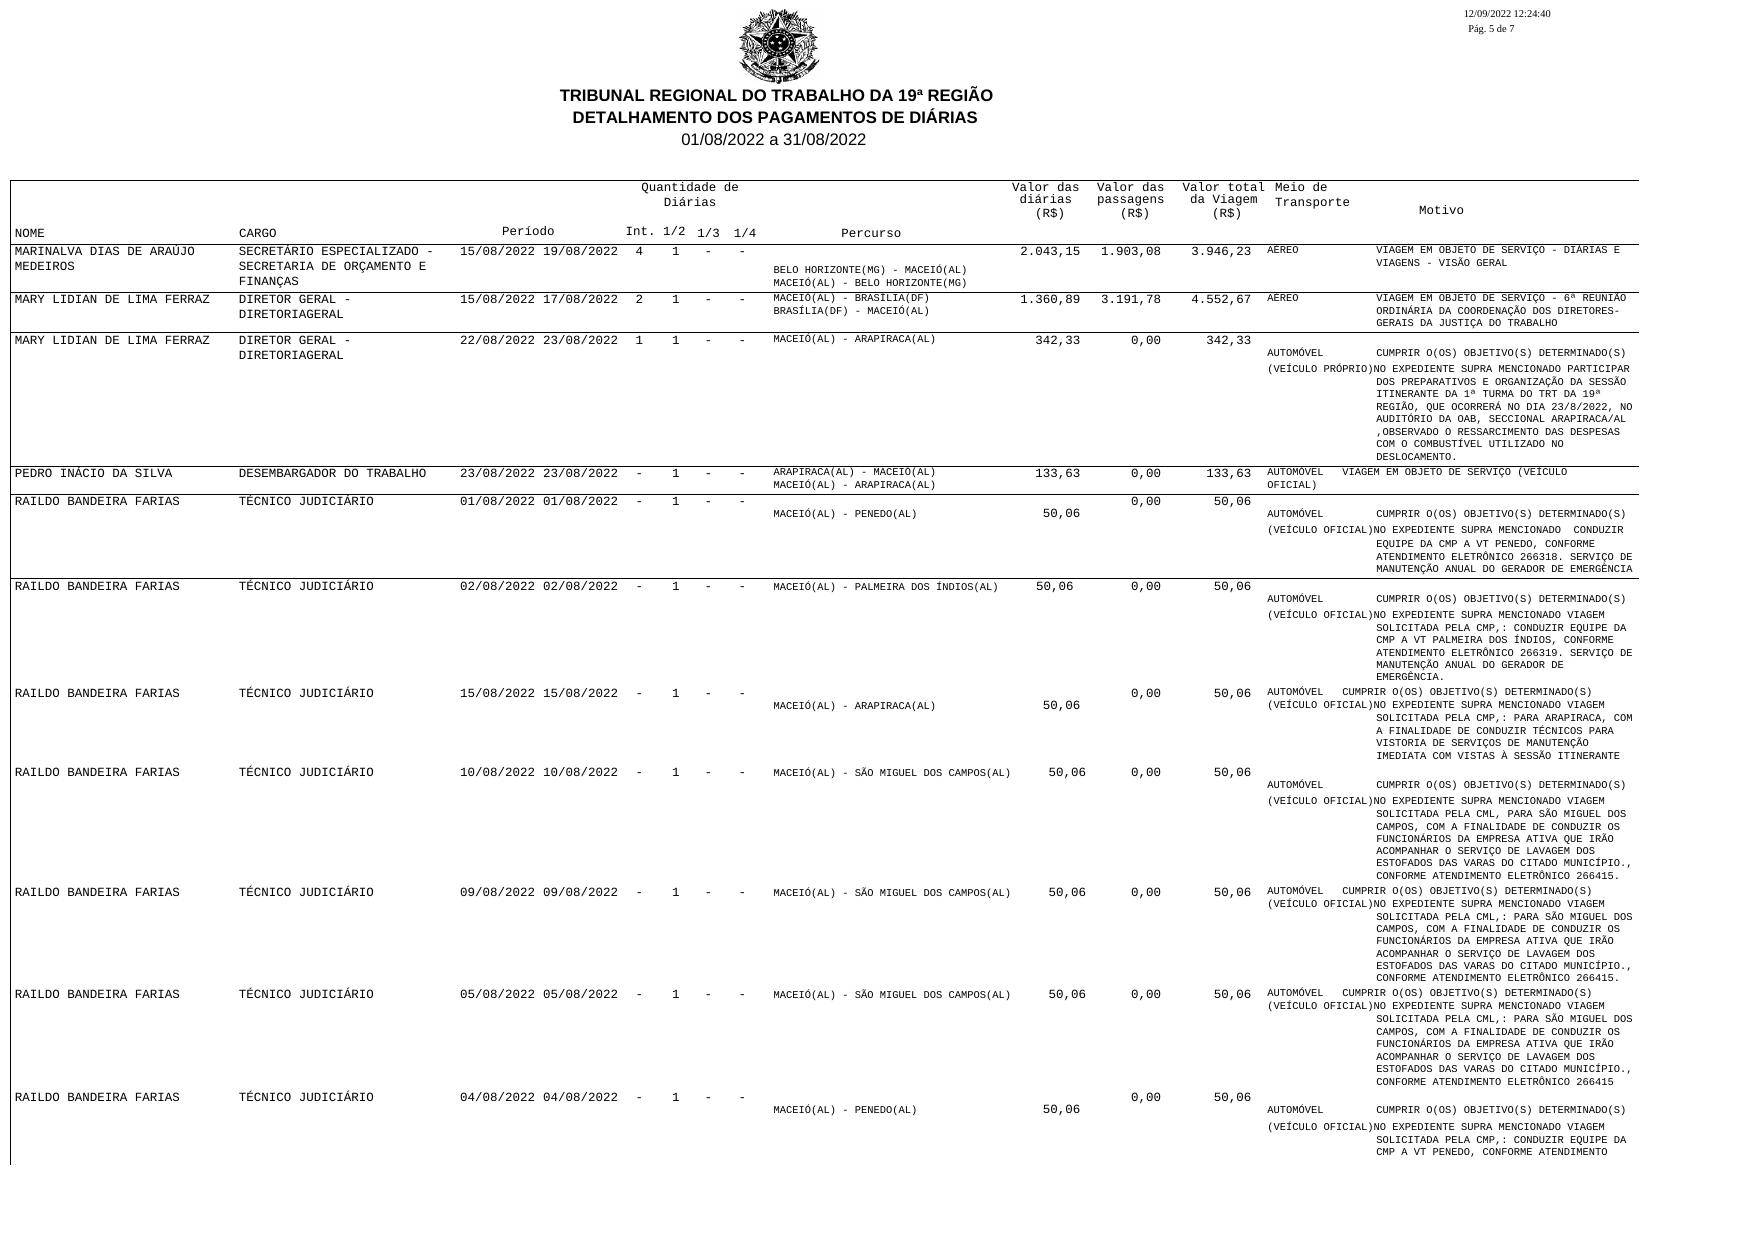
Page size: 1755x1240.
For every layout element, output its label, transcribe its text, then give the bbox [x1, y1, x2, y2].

table_cell 15/08/2022 [460, 686, 543, 765]
table_cell - [697, 495, 733, 578]
table_cell 4.552,67 [1176, 293, 1267, 332]
table_cell 15/08/2022 [460, 245, 543, 292]
table_cell 4 [635, 245, 663, 292]
table_cell - [635, 987, 663, 1090]
table_cell 50,06 [1176, 765, 1267, 884]
table_cell ARAPIRACA(AL) - MACEIÓ(AL) MACEIÓ(AL) - ARAPIRACA(AL) [773, 467, 1005, 494]
table_cell TÉCNICO JUDICIÁRIO [239, 987, 460, 1090]
table_cell AÉREO [1267, 293, 1376, 332]
table_cell 04/08/2022 [543, 1090, 635, 1164]
table_cell 342,33 [1176, 333, 1267, 466]
table_cell RAILDO BANDEIRA FARIAS [11, 765, 239, 884]
table_cell RAILDO BANDEIRA FARIAS [11, 495, 239, 578]
table_cell - [734, 686, 773, 765]
table_cell 50,06 [1176, 579, 1267, 686]
table_header Motivo [1376, 181, 1639, 243]
table_cell AUTOMÓVEL CUMPRIR O(OS) OBJETIVO(S) DETERMINADO(S) (VEÍCULO OFICIAL)NO EXPEDIENTE SUPRA MENCIONADO VIAGEM SOLICITADA PELA CML,: PARA SÃO MIGUEL DOS CAMPOS, COM A FINALIDADE DE CONDUZIR OS FUNCIONÁRIOS DA EMPRESA ATIVA QUE IRÃO ACOMPANHAR O SERVIÇO DE LAVAGEM DOS ESTOFADOS DAS VARAS DO CITADO MUNICÍPIO., CONFORME ATENDIMENTO ELETRÔNICO 266415. [1267, 885, 1639, 987]
table_cell MACEIÓ(AL) - PENEDO(AL) 50,06 [773, 1090, 1086, 1164]
table_cell 22/08/2022 [460, 333, 543, 466]
table_cell VIAGEM EM OBJETO DE SERVIÇO - DIÁRIAS E VIAGENS - VISÃO GERAL [1376, 245, 1639, 292]
table_cell - [697, 293, 733, 332]
table_cell 23/08/2022 [543, 467, 635, 494]
table_cell 0,00 [1086, 495, 1176, 578]
table_cell MACEIÓ(AL) - ARAPIRACA(AL) [773, 333, 1005, 466]
table_cell 1.360,89 [1005, 293, 1086, 332]
table_cell SECRETÁRIO ESPECIALIZADO - SECRETARIA DE ORÇAMENTO E FINANÇAS [239, 245, 460, 292]
table_cell - [697, 333, 733, 466]
table_cell TÉCNICO JUDICIÁRIO [239, 495, 460, 578]
table_cell MARY LIDIAN DE LIMA FERRAZ [11, 333, 239, 466]
table_cell 2 [635, 293, 663, 332]
table_cell 1 [663, 467, 697, 494]
table_cell 1 [663, 1090, 697, 1164]
table_cell 0,00 [1086, 333, 1176, 466]
table_cell - [734, 885, 773, 987]
table_cell TÉCNICO JUDICIÁRIO [239, 765, 460, 884]
table_cell AUTOMÓVEL CUMPRIR O(OS) OBJETIVO(S) DETERMINADO(S) (VEÍCULO OFICIAL)NO EXPEDIENTE SUPRA MENCIONADO VIAGEM SOLICITADA PELA CMP,: PARA ARAPIRACA, COM A FINALIDADE DE CONDUZIR TÉCNICOS PARA VISTORIA DE SERVIÇOS DE MANUTENÇÃO IMEDIATA COM VISTAS À SESSÃO ITINERANTE [1267, 686, 1639, 765]
table_cell PEDRO INÁCIO DA SILVA [11, 467, 239, 494]
table_cell 23/08/2022 [543, 333, 635, 466]
table_cell 50,06 [1176, 495, 1267, 578]
table_cell 133,63 [1176, 467, 1267, 494]
table_cell 05/08/2022 [460, 987, 543, 1090]
table_cell - [734, 765, 773, 884]
table_cell 04/08/2022 [460, 1090, 543, 1164]
table_cell - [697, 885, 733, 987]
table_cell 0,00 [1086, 467, 1176, 494]
table_cell 10/08/2022 [543, 765, 635, 884]
table_cell DIRETOR GERAL - DIRETORIAGERAL [239, 293, 460, 332]
table_cell 19/08/2022 [543, 245, 635, 292]
table_cell 17/08/2022 [543, 293, 635, 332]
table_cell - [697, 1090, 733, 1164]
table_cell 133,63 [1005, 467, 1086, 494]
table_cell - [697, 765, 733, 884]
table_header Percurso [773, 181, 1005, 243]
table_cell 342,33 [1005, 333, 1086, 466]
table_cell 1 [663, 293, 697, 332]
table_cell 0,00 [1086, 765, 1176, 884]
table_header CARGO [239, 181, 460, 243]
table_cell RAILDO BANDEIRA FARIAS [11, 1090, 239, 1164]
table_cell DIRETOR GERAL - DIRETORIAGERAL [239, 333, 460, 466]
table_cell - [734, 293, 773, 332]
table_cell MACEIÓ(AL) - PENEDO(AL) 50,06 [773, 495, 1086, 578]
table_cell - [734, 987, 773, 1090]
table_cell - [734, 1090, 773, 1164]
table_cell TÉCNICO JUDICIÁRIO [239, 885, 460, 987]
table_cell 0,00 [1086, 1090, 1176, 1164]
table_cell 50,06 [1176, 885, 1267, 987]
table_cell MACEIÓ(AL) - SÃO MIGUEL DOS CAMPOS(AL) 50,06 [773, 765, 1086, 884]
table_cell MACEIÓ(AL) - PALMEIRA DOS ÍNDIOS(AL) 50,06 [773, 579, 1086, 686]
table_cell 50,06 [1176, 686, 1267, 765]
table_cell - [734, 495, 773, 578]
table_header 1/3 [697, 181, 733, 243]
table_cell 15/08/2022 [460, 293, 543, 332]
table_cell 1 [663, 987, 697, 1090]
table_cell AUTOMÓVEL VIAGEM EM OBJETO DE SERVIÇO (VEÍCULO OFICIAL) [1267, 467, 1639, 494]
table_cell 10/08/2022 [460, 765, 543, 884]
table_cell 1 [663, 765, 697, 884]
table_cell - [697, 245, 733, 292]
table_header Valor das passagens (R$) [1086, 181, 1176, 243]
table_cell - [734, 245, 773, 292]
table_cell - [697, 467, 733, 494]
table_header Valor total da Viagem (R$) [1176, 181, 1267, 243]
table_cell 1 [635, 333, 663, 466]
table_cell 09/08/2022 [543, 885, 635, 987]
table_cell 02/08/2022 [460, 579, 543, 686]
table_cell 02/08/2022 [543, 579, 635, 686]
table_cell MACEIÓ(AL) - ARAPIRACA(AL) 50,06 [773, 686, 1086, 765]
table_cell 1 [663, 579, 697, 686]
table_cell 1 [663, 245, 697, 292]
table_cell AUTOMÓVEL CUMPRIR O(OS) OBJETIVO(S) DETERMINADO(S) (VEÍCULO OFICIAL)NO EXPEDIENTE SUPRA MENCIONADO VIAGEM SOLICITADA PELA CML,: PARA SÃO MIGUEL DOS CAMPOS, COM A FINALIDADE DE CONDUZIR OS FUNCIONÁRIOS DA EMPRESA ATIVA QUE IRÃO ACOMPANHAR O SERVIÇO DE LAVAGEM DOS ESTOFADOS DAS VARAS DO CITADO MUNICÍPIO., CONFORME ATENDIMENTO ELETRÔNICO 266415 [1267, 987, 1639, 1090]
table_cell - [697, 579, 733, 686]
table_cell VIAGEM EM OBJETO DE SERVIÇO - 6ª REUNIÃO ORDINÁRIA DA COORDENAÇÃO DOS DIRETORES- GERAIS DA JUSTIÇA DO TRABALHO [1376, 293, 1639, 332]
table_cell - [697, 686, 733, 765]
table_cell MARINALVA DIAS DE ARAÚJO MEDEIROS [11, 245, 239, 292]
table_cell 1 [663, 495, 697, 578]
table_cell 50,06 [1176, 1090, 1267, 1164]
table_header 1/4 [734, 181, 773, 243]
table_cell TÉCNICO JUDICIÁRIO [239, 579, 460, 686]
table_cell RAILDO BANDEIRA FARIAS [11, 885, 239, 987]
table_cell 0,00 [1086, 987, 1176, 1090]
table_header Valor das diárias (R$) [1005, 181, 1086, 243]
table_cell AÉREO [1267, 245, 1376, 292]
table_cell - [635, 495, 663, 578]
table_cell 1 [663, 885, 697, 987]
table_cell 0,00 [1086, 885, 1176, 987]
table_cell RAILDO BANDEIRA FARIAS [11, 686, 239, 765]
table_cell RAILDO BANDEIRA FARIAS [11, 987, 239, 1090]
table_cell 09/08/2022 [460, 885, 543, 987]
table_cell 23/08/2022 [460, 467, 543, 494]
table_cell - [734, 579, 773, 686]
table_cell - [635, 1090, 663, 1164]
table_cell 01/08/2022 [543, 495, 635, 578]
table_cell 2.043,15 [1005, 245, 1086, 292]
table_cell - [635, 579, 663, 686]
table_cell 0,00 [1086, 579, 1176, 686]
table_cell BELO HORIZONTE(MG) - MACEIÓ(AL) MACEIÓ(AL) - BELO HORIZONTE(MG) [773, 245, 1005, 292]
table_cell TÉCNICO JUDICIÁRIO [239, 1090, 460, 1164]
table_cell - [635, 686, 663, 765]
table_cell - [635, 765, 663, 884]
table_cell MACEIÓ(AL) - SÃO MIGUEL DOS CAMPOS(AL) 50,06 [773, 987, 1086, 1090]
table_cell 3.946,23 [1176, 245, 1267, 292]
table_cell AUTOMÓVEL CUMPRIR O(OS) OBJETIVO(S) DETERMINADO(S) (VEÍCULO OFICIAL)NO EXPEDIENTE SUPRA MENCIONADO VIAGEM SOLICITADA PELA CML, PARA SÃO MIGUEL DOS CAMPOS, COM A FINALIDADE DE CONDUZIR OS FUNCIONÁRIOS DA EMPRESA ATIVA QUE IRÃO ACOMPANHAR O SERVIÇO DE LAVAGEM DOS ESTOFADOS DAS VARAS DO CITADO MUNICÍPIO., CONFORME ATENDIMENTO ELETRÔNICO 266415. [1267, 765, 1639, 884]
table_cell AUTOMÓVEL CUMPRIR O(OS) OBJETIVO(S) DETERMINADO(S) (VEÍCULO OFICIAL)NO EXPEDIENTE SUPRA MENCIONADO CONDUZIR EQUIPE DA CMP A VT PENEDO, CONFORME ATENDIMENTO ELETRÔNICO 266318. SERVIÇO DE MANUTENÇÃO ANUAL DO GERADOR DE EMERGÊNCIA [1267, 495, 1639, 578]
table_header Quantidade de Diárias Período Int. 1/2 [460, 181, 697, 243]
table_cell - [734, 333, 773, 466]
table_cell 05/08/2022 [543, 987, 635, 1090]
table_cell MACEIÓ(AL) - SÃO MIGUEL DOS CAMPOS(AL) 50,06 [773, 885, 1086, 987]
table_cell 50,06 [1176, 987, 1267, 1090]
table_cell - [697, 987, 733, 1090]
table_cell - [635, 467, 663, 494]
table_cell 01/08/2022 [460, 495, 543, 578]
table_cell TÉCNICO JUDICIÁRIO [239, 686, 460, 765]
table_cell AUTOMÓVEL CUMPRIR O(OS) OBJETIVO(S) DETERMINADO(S) (VEÍCULO OFICIAL)NO EXPEDIENTE SUPRA MENCIONADO VIAGEM SOLICITADA PELA CMP,: CONDUZIR EQUIPE DA CMP A VT PENEDO, CONFORME ATENDIMENTO [1267, 1090, 1639, 1164]
table_cell 1 [663, 333, 697, 466]
table_cell MARY LIDIAN DE LIMA FERRAZ [11, 293, 239, 332]
table_cell 0,00 [1086, 686, 1176, 765]
table_cell 1 [663, 686, 697, 765]
table_cell 3.191,78 [1086, 293, 1176, 332]
table_cell AUTOMÓVEL CUMPRIR O(OS) OBJETIVO(S) DETERMINADO(S) (VEÍCULO OFICIAL)NO EXPEDIENTE SUPRA MENCIONADO VIAGEM SOLICITADA PELA CMP,: CONDUZIR EQUIPE DA CMP A VT PALMEIRA DOS ÍNDIOS, CONFORME ATENDIMENTO ELETRÔNICO 266319. SERVIÇO DE MANUTENÇÃO ANUAL DO GERADOR DE EMERGÊNCIA. [1267, 579, 1639, 686]
table_cell DESEMBARGADOR DO TRABALHO [239, 467, 460, 494]
table_cell AUTOMÓVEL CUMPRIR O(OS) OBJETIVO(S) DETERMINADO(S) (VEÍCULO PRÓPRIO)NO EXPEDIENTE SUPRA MENCIONADO PARTICIPAR DOS PREPARATIVOS E ORGANIZAÇÃO DA SESSÃO ITINERANTE DA 1ª TURMA DO TRT DA 19ª REGIÃO, QUE OCORRERÁ NO DIA 23/8/2022, NO AUDITÓRIO DA OAB, SECCIONAL ARAPIRACA/AL ,OBSERVADO O RESSARCIMENTO DAS DESPESAS COM O COMBUSTÍVEL UTILIZADO NO DESLOCAMENTO. [1267, 333, 1639, 466]
table_header NOME [11, 181, 239, 243]
table_cell - [635, 885, 663, 987]
table_header Meio de Transporte [1267, 181, 1376, 243]
table_cell 15/08/2022 [543, 686, 635, 765]
table_cell - [734, 467, 773, 494]
table_cell 1.903,08 [1086, 245, 1176, 292]
table_cell RAILDO BANDEIRA FARIAS [11, 579, 239, 686]
table_cell MACEIÓ(AL) - BRASÍLIA(DF) BRASÍLIA(DF) - MACEIÓ(AL) [773, 293, 1005, 332]
